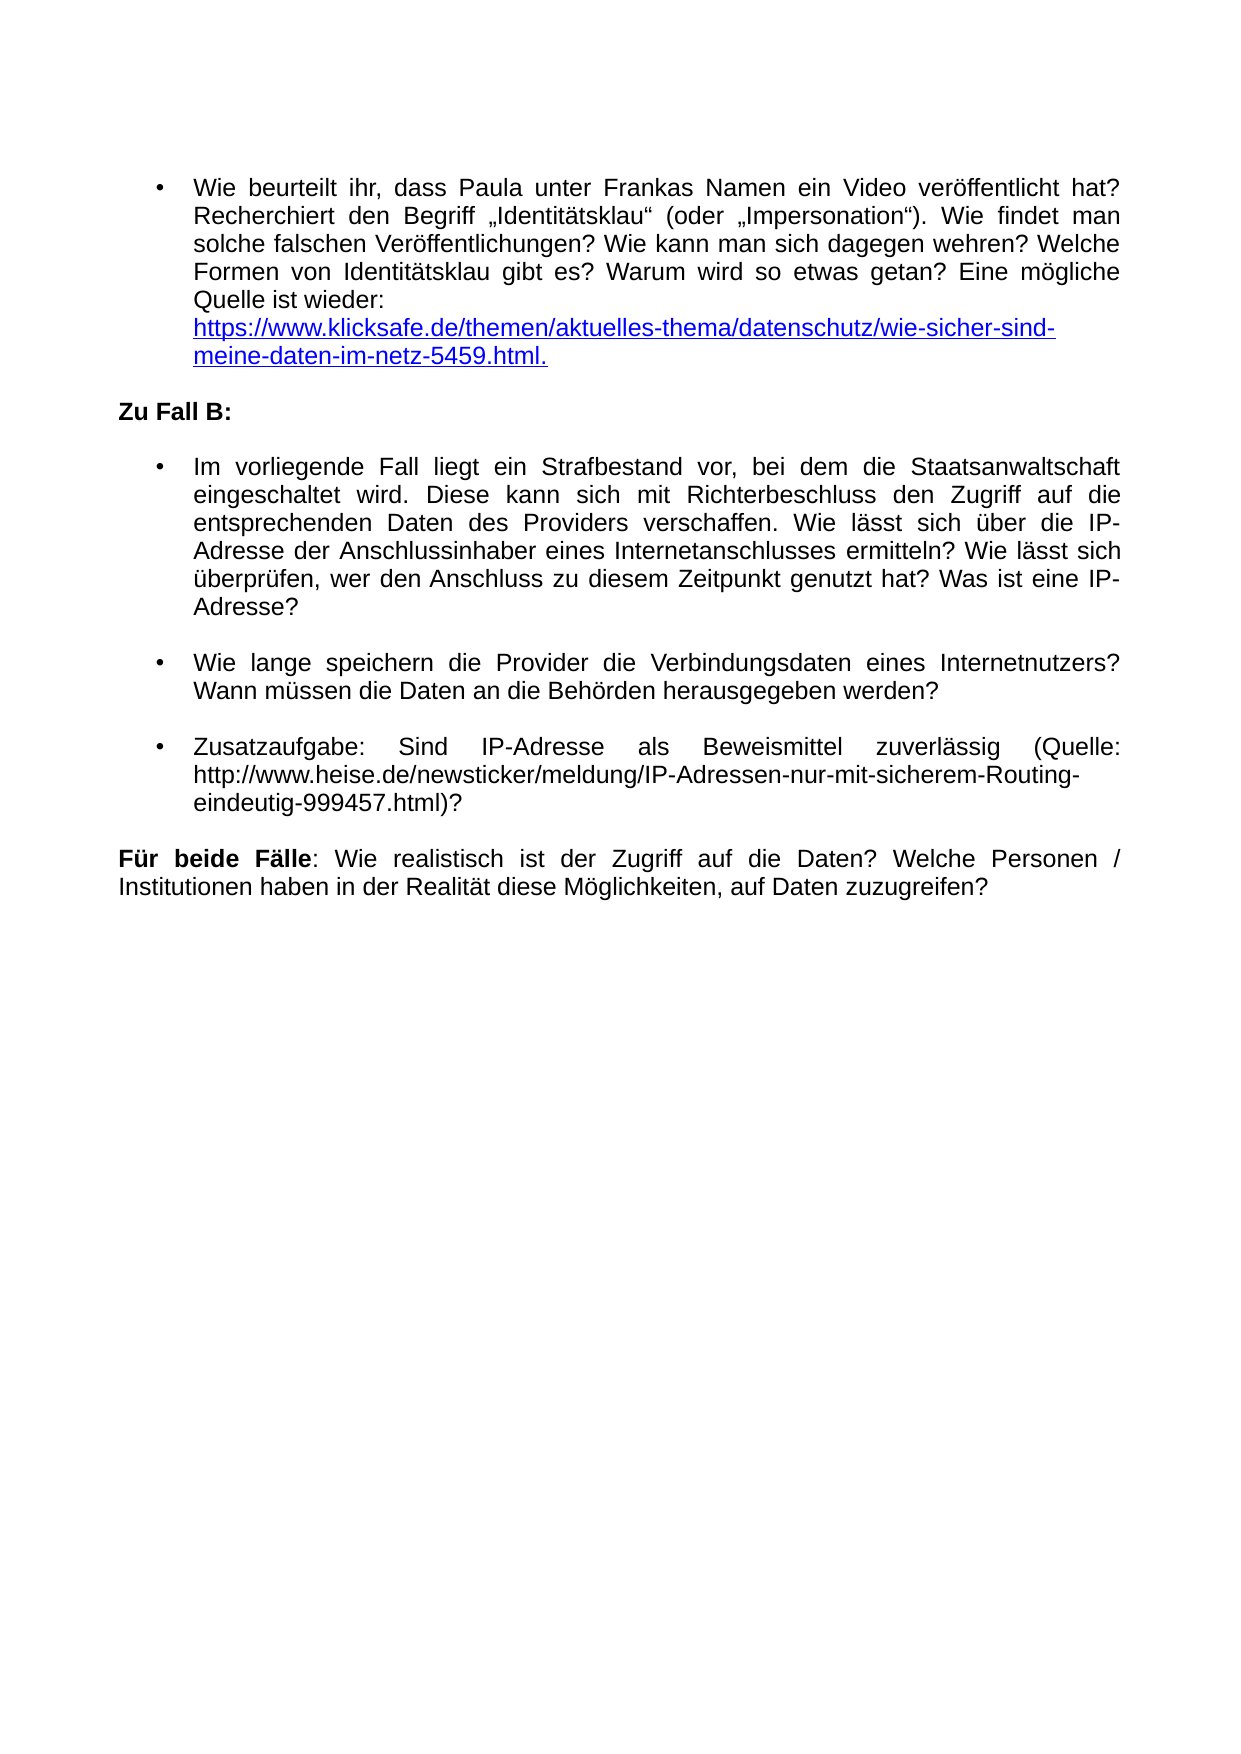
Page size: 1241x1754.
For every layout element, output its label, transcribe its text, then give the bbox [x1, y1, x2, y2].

list Zusatzaufgabe: Sind IP-Adresse als Beweismittel zuverlässig (Quelle: http://www.heise.de/newsticker/meldung/IP-Adressen-nur-mit-sicherem-Routing-eindeutig-999457.html)? [156, 733, 1122, 816]
text Für beide Fälle: Wie realistisch ist der Zugriff auf die Daten? Welche Personen / Institutionen haben in der Realität diese Möglichkeiten, auf Daten zuzugreifen? [118, 844, 1122, 900]
text Zu Fall B: [118, 397, 1122, 425]
list Wie beurteilt ihr, dass Paula unter Frankas Namen ein Video veröffentlicht hat? Recherchiert den Begriff „Identitätsklau“ (oder „Impersonation“). Wie findet man solche falschen Veröffentlichungen? Wie kann man sich dagegen wehren? Welche Formen von Identitätsklau gibt es? Warum wird so etwas getan? Eine mögliche Quelle ist wieder: [156, 174, 1122, 314]
list Wie lange speichern die Provider die Verbindungsdaten eines Internetnutzers? Wann müssen die Daten an die Behörden herausgegeben werden? [156, 649, 1122, 705]
list https://www.klicksafe.de/themen/aktuelles-thema/datenschutz/wie-sicher-sind-meine-daten-im-netz-5459.html. [156, 314, 1122, 369]
list Im vorliegende Fall liegt ein Strafbestand vor, bei dem die Staatsanwaltschaft eingeschaltet wird. Diese kann sich mit Richterbeschluss den Zugriff auf die entsprechenden Daten des Providers verschaffen. Wie lässt sich über die IP-Adresse der Anschlussinhaber eines Internetanschlusses ermitteln? Wie lässt sich überprüfen, wer den Anschluss zu diesem Zeitpunkt genutzt hat? Was ist eine IP-Adresse? [156, 453, 1122, 621]
